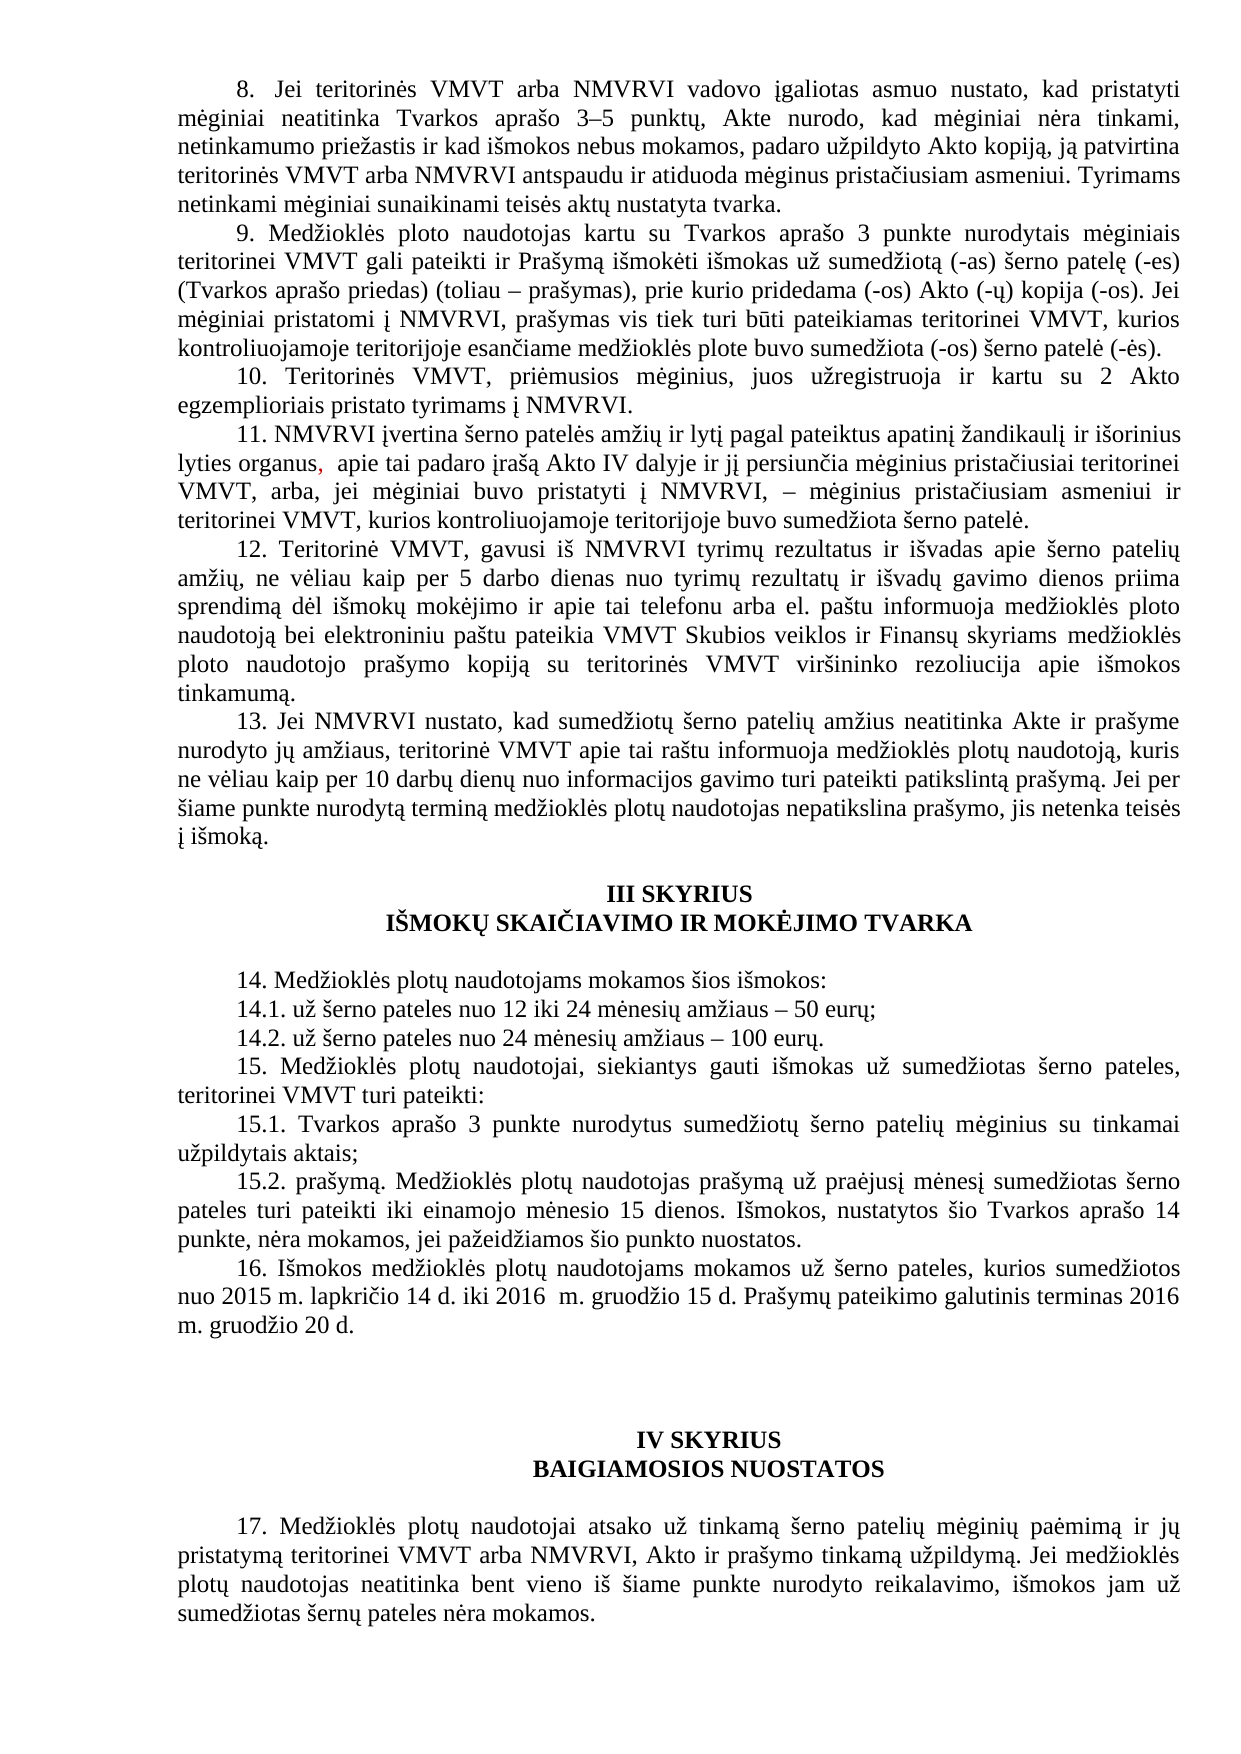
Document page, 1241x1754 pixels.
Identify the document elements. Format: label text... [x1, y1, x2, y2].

text 13. Jei NMVRVI nustato, kad sumedžiotų šerno patelių amžius neatitinka Akte ir prašyme nurodyto jų amžiaus, teritorinė VMVT apie tai raštu informuoja medžioklės plotų naudotoją, kuris ne vėliau kaip per 10 darbų dienų nuo informacijos gavimo turi pateikti patikslintą prašymą. Jei per šiame punkte nurodytą terminą medžioklės plotų naudotojas nepatikslina prašymo, jis netenka teisės į išmoką. [177, 706, 1181, 850]
text 9. Medžioklės ploto naudotojas kartu su Tvarkos aprašo 3 punkte nurodytais mėginiais teritorinei VMVT gali pateikti ir Prašymą išmokėti išmokas už sumedžiotą (-as) šerno patelę (-es) (Tvarkos aprašo priedas) (toliau – prašymas), prie kurio pridedama (-os) Akto (-ų) kopija (-os). Jei mėginiai pristatomi į NMVRVI, prašymas vis tiek turi būti pateikiamas teritorinei VMVT, kurios kontroliuojamoje teritorijoje esančiame medžioklės plote buvo sumedžiota (-os) šerno patelė (-ės). [177, 218, 1181, 361]
text BAIGIAMOSIOS NUOSTATOS [177, 1454, 1181, 1483]
text 8. Jei teritorinės VMVT arba NMVRVI vadovo įgaliotas asmuo nustato, kad pristatyti mėginiai neatitinka Tvarkos aprašo 3–5 punktų, Akte nurodo, kad mėginiai nėra tinkami, netinkamumo priežastis ir kad išmokos nebus mokamos, padaro užpildyto Akto kopiją, ją patvirtina teritorinės VMVT arba NMVRVI antspaudu ir atiduoda mėginus pristačiusiam asmeniui. Tyrimams netinkami mėginiai sunaikinami teisės aktų nustatyta tvarka. [177, 74, 1181, 218]
text 10. Teritorinės VMVT, priėmusios mėginius, juos užregistruoja ir kartu su 2 Akto egzemplioriais pristato tyrimams į NMVRVI. [177, 361, 1181, 419]
text 12. Teritorinė VMVT, gavusi iš NMVRVI tyrimų rezultatus ir išvadas apie šerno patelių amžių, ne vėliau kaip per 5 darbo dienas nuo tyrimų rezultatų ir išvadų gavimo dienos priima sprendimą dėl išmokų mokėjimo ir apie tai telefonu arba el. paštu informuoja medžioklės ploto naudotoją bei elektroniniu paštu pateikia VMVT Skubios veiklos ir Finansų skyriams medžioklės ploto naudotojo prašymo kopiją su teritorinės VMVT viršininko rezoliucija apie išmokos tinkamumą. [177, 534, 1181, 706]
text 14. Medžioklės plotų naudotojams mokamos šios išmokos: [177, 965, 1181, 994]
text IŠMOKŲ SKAIČIAVIMO IR MOKĖJIMO TVARKA [177, 908, 1181, 936]
text 15.1. Tvarkos aprašo 3 punkte nurodytus sumedžiotų šerno patelių mėginius su tinkamai užpildytais aktais; [177, 1109, 1181, 1166]
text 15.2. prašymą. Medžioklės plotų naudotojas prašymą už praėjusį mėnesį sumedžiotas šerno pateles turi pateikti iki einamojo mėnesio 15 dienos. Išmokos, nustatytos šio Tvarkos aprašo 14 punkte, nėra mokamos, jei pažeidžiamos šio punkto nuostatos. [177, 1166, 1181, 1253]
text 11. NMVRVI įvertina šerno patelės amžių ir lytį pagal pateiktus apatinį žandikaulį ir išorinius lyties organus, apie tai padaro įrašą Akto IV dalyje ir jį persiunčia mėginius pristačiusiai teritorinei VMVT, arba, jei mėginiai buvo pristatyti į NMVRVI, – mėginius pristačiusiam asmeniui ir teritorinei VMVT, kurios kontroliuojamoje teritorijoje buvo sumedžiota šerno patelė. [177, 419, 1181, 534]
text 14.2. už šerno pateles nuo 24 mėnesių amžiaus – 100 eurų. [177, 1023, 1181, 1051]
text 16. Išmokos medžioklės plotų naudotojams mokamos už šerno pateles, kurios sumedžiotos nuo 2015 m. lapkričio 14 d. iki 2016 m. gruodžio 15 d. Prašymų pateikimo galutinis terminas 2016 m. gruodžio 20 d. [177, 1253, 1181, 1339]
text 15. Medžioklės plotų naudotojai, siekiantys gauti išmokas už sumedžiotas šerno pateles, teritorinei VMVT turi pateikti: [177, 1051, 1181, 1109]
text 17. Medžioklės plotų naudotojai atsako už tinkamą šerno patelių mėginių paėmimą ir jų pristatymą teritorinei VMVT arba NMVRVI, Akto ir prašymo tinkamą užpildymą. Jei medžioklės plotų naudotojas neatitinka bent vieno iš šiame punkte nurodyto reikalavimo, išmokos jam už sumedžiotas šernų pateles nėra mokamos. [177, 1511, 1181, 1626]
text IV SKYRIUS [177, 1425, 1181, 1454]
text III SKYRIUS [177, 879, 1181, 908]
text 14.1. už šerno pateles nuo 12 iki 24 mėnesių amžiaus – 50 eurų; [177, 994, 1181, 1023]
